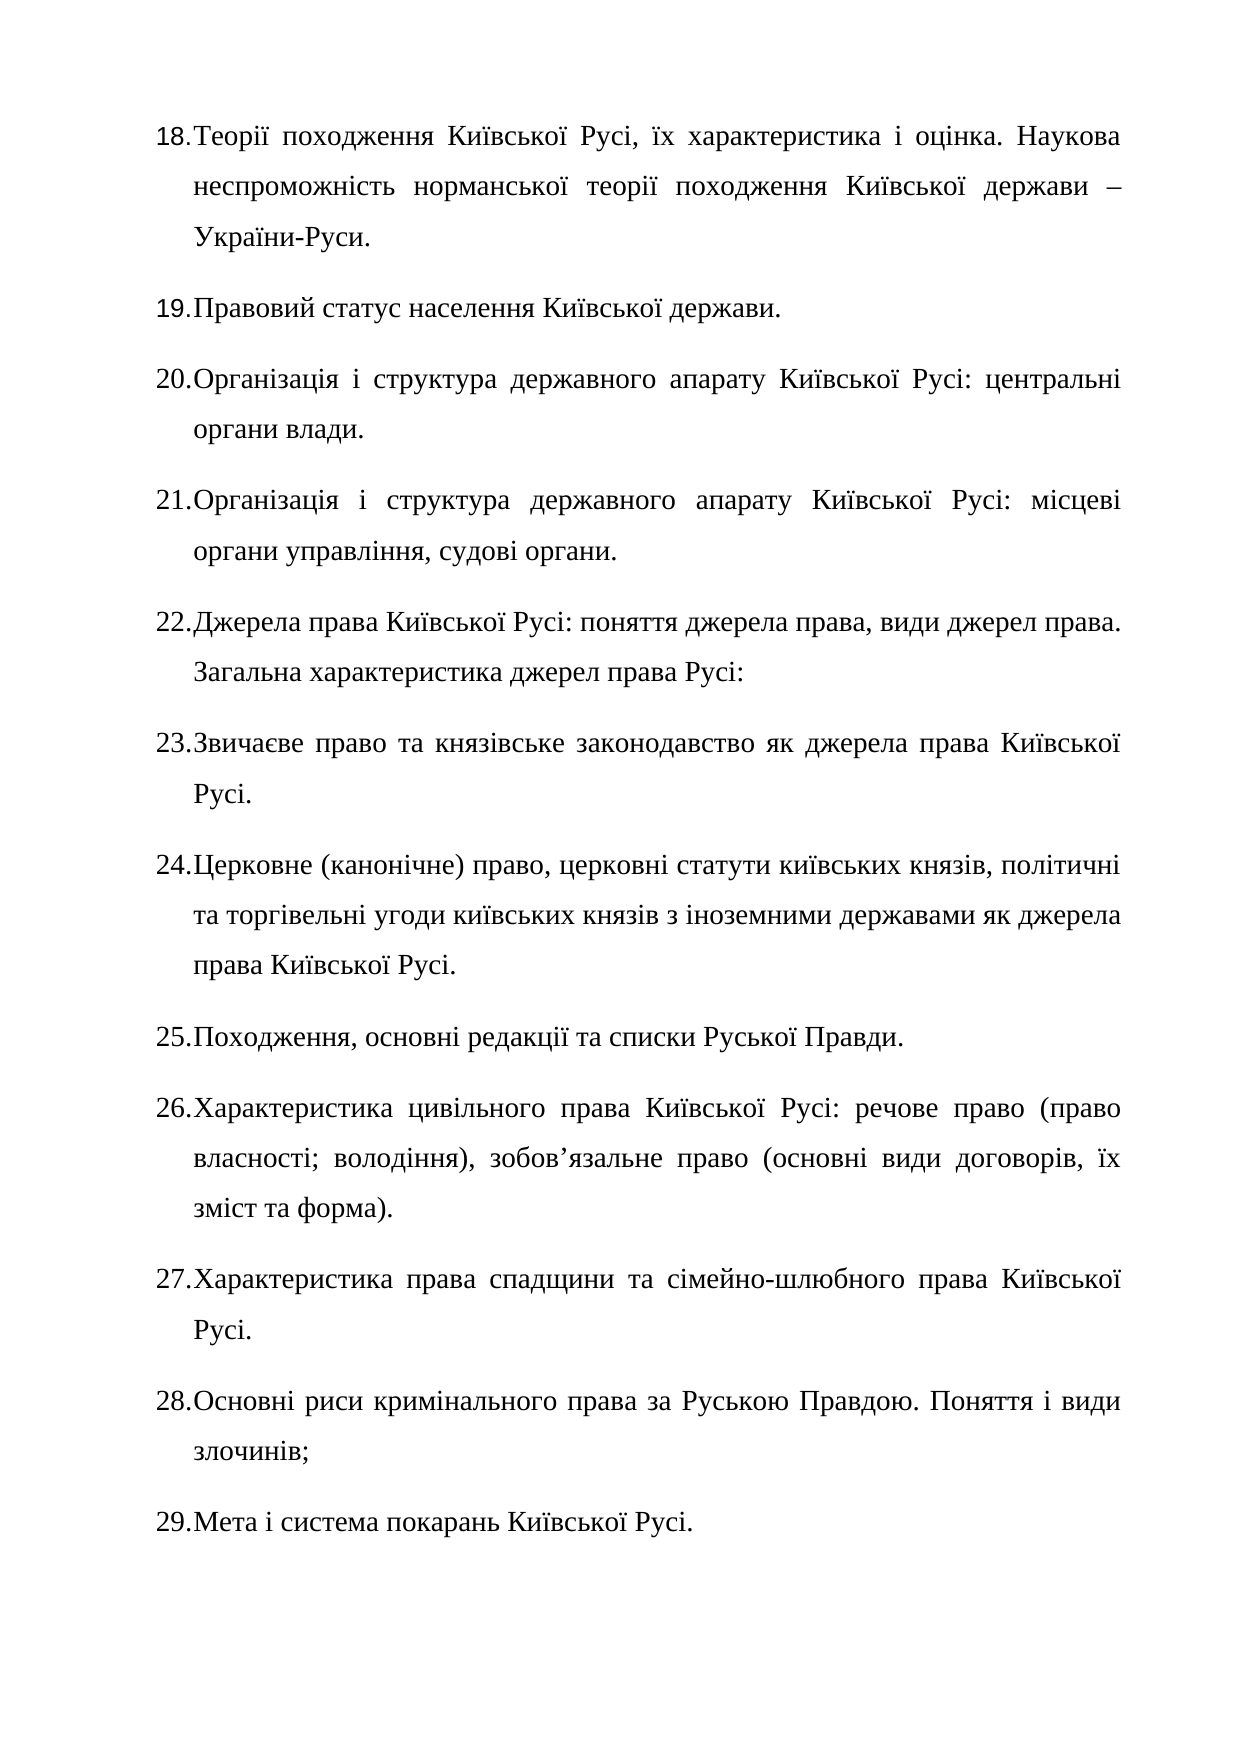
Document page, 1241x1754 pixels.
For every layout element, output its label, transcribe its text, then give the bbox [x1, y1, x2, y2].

list Характеристика права спадщини та сімейно-шлюбного права Київської Русі. [156, 1262, 1122, 1345]
list Мета і система покарань Київської Русі. [156, 1504, 1122, 1538]
list Джерела права Київської Русі: поняття джерела права, види джерел права. Загальна характеристика джерел права Русі: [156, 604, 1122, 688]
list Походження, основні редакції та списки Руської Правди. [156, 1019, 1122, 1052]
list Теорії походження Київської Русі, їх характеристика і оцінка. Наукова неспроможність норманської теорії походження Київської держави – України-Руси. [156, 118, 1122, 252]
list Характеристика цивільного права Київської Русі: речове право (право власності; володіння), зобов’язальне право (основні види договорів, їх зміст та форма). [156, 1090, 1122, 1224]
list Основні риси кримінального права за Руською Правдою. Поняття і види злочинів; [156, 1383, 1122, 1467]
list Правовий статус населення Київської держави. [156, 290, 1122, 323]
list Церковне (канонічне) право, церковні статути київських князів, політичні та торгівельні угоди київських князів з іноземними державами як джерела права Київської Русі. [156, 847, 1122, 981]
list Організація і структура державного апарату Київської Русі: місцеві органи управління, судові органи. [156, 482, 1122, 566]
list Звичаєве право та князівське законодавство як джерела права Київської Русі. [156, 725, 1122, 809]
list Організація і структура державного апарату Київської Русі: центральні органи влади. [156, 361, 1122, 445]
